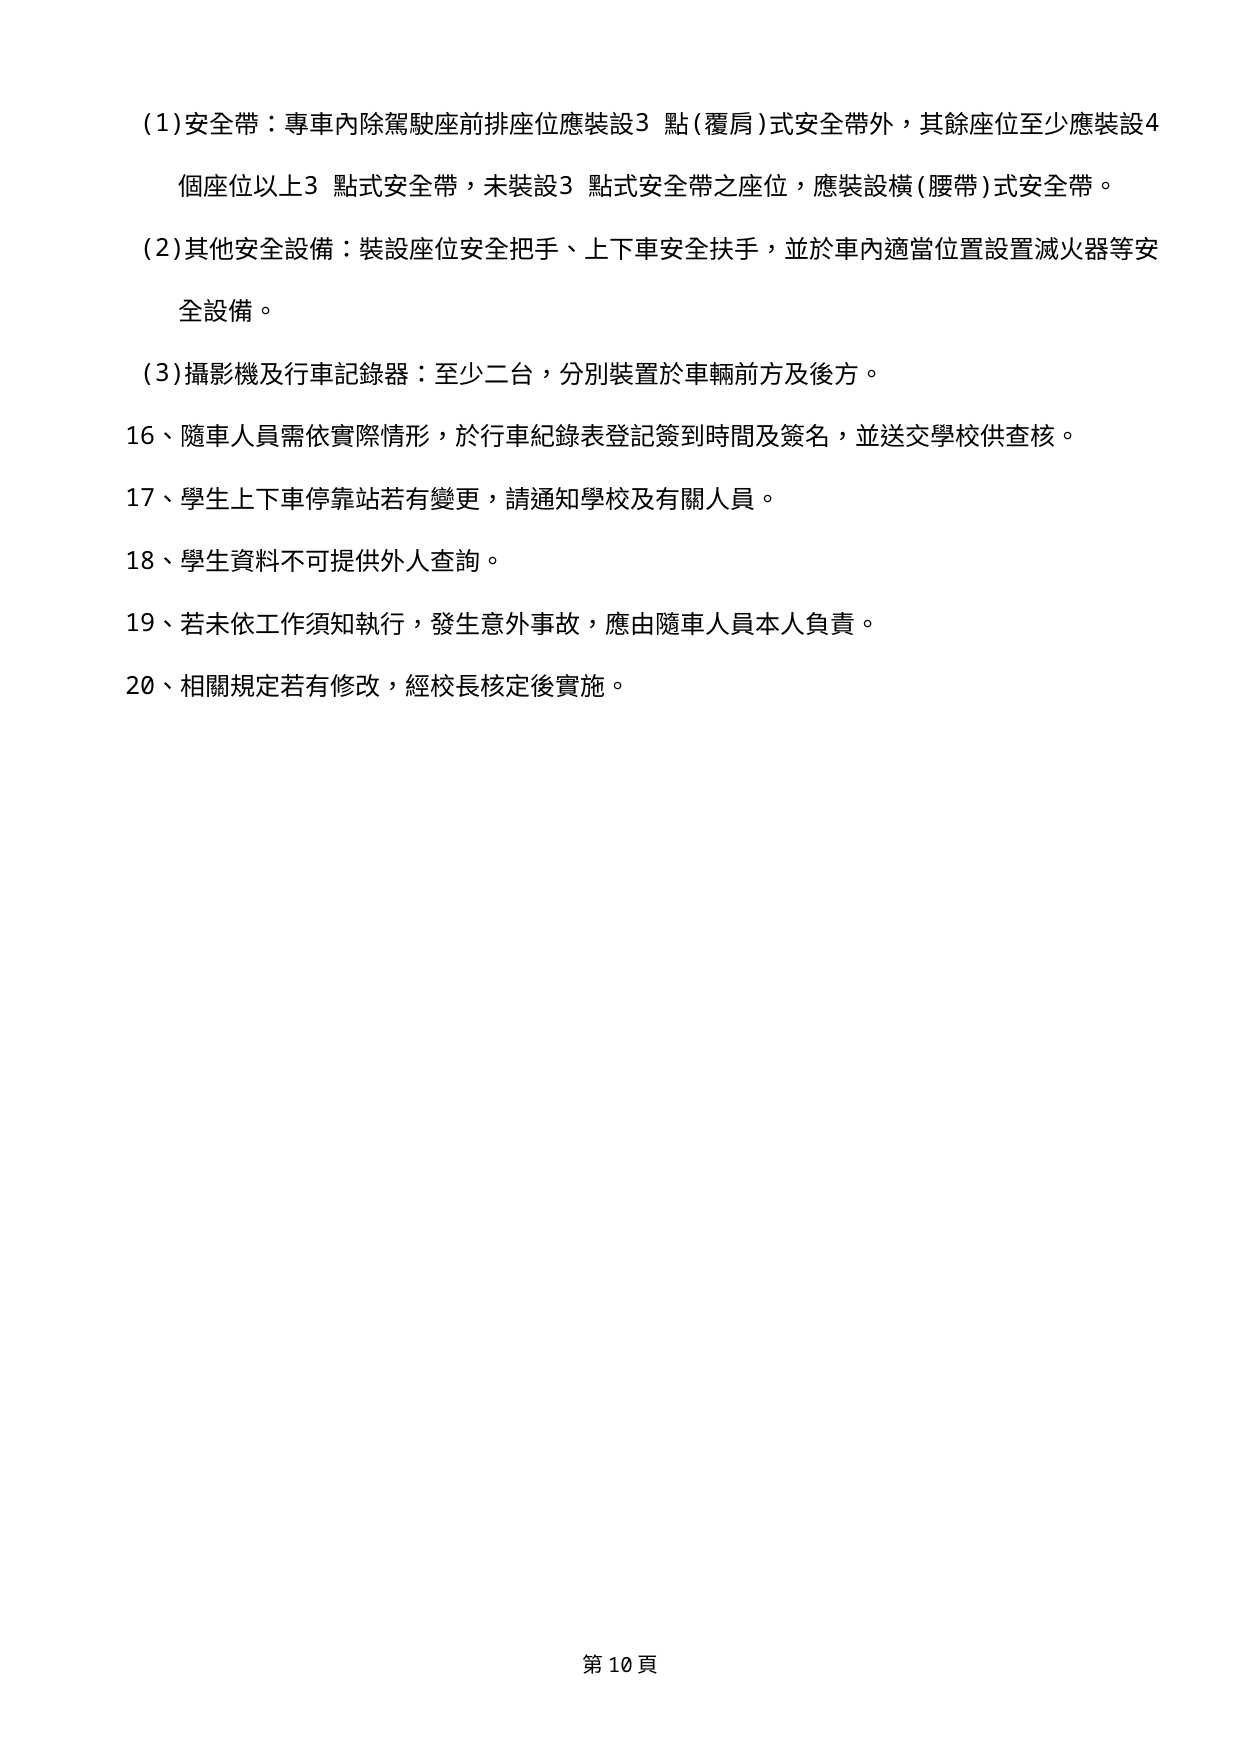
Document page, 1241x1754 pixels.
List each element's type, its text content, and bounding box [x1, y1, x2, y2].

list 若未依工作須知執行，發生意外事故，應由隨車人員本人負責。 [125, 581, 1165, 643]
list 學生資料不可提供外人查詢。 [125, 518, 1165, 581]
list 隨車人員需依實際情形，於行車紀錄表登記簽到時間及簽名，並送交學校供查核。 [125, 393, 1165, 456]
list 相關規定若有修改，經校長核定後實施。 [125, 643, 1165, 706]
text (3)攝影機及行車記錄器：至少二台，分別裝置於車輛前方及後方。 [139, 331, 1165, 393]
list 學生上下車停靠站若有變更，請通知學校及有關人員。 [125, 456, 1165, 518]
text (1)安全帶：專車內除駕駛座前排座位應裝設3 點(覆肩)式安全帶外，其餘座位至少應裝設4個座位以上3 點式安全帶，未裝設3 點式安全帶之座位，應裝設橫(腰帶)式安全帶。 [139, 81, 1165, 206]
text (2)其他安全設備：裝設座位安全把手、上下車安全扶手，並於車內適當位置設置滅火器等安全設備。 [139, 206, 1165, 331]
